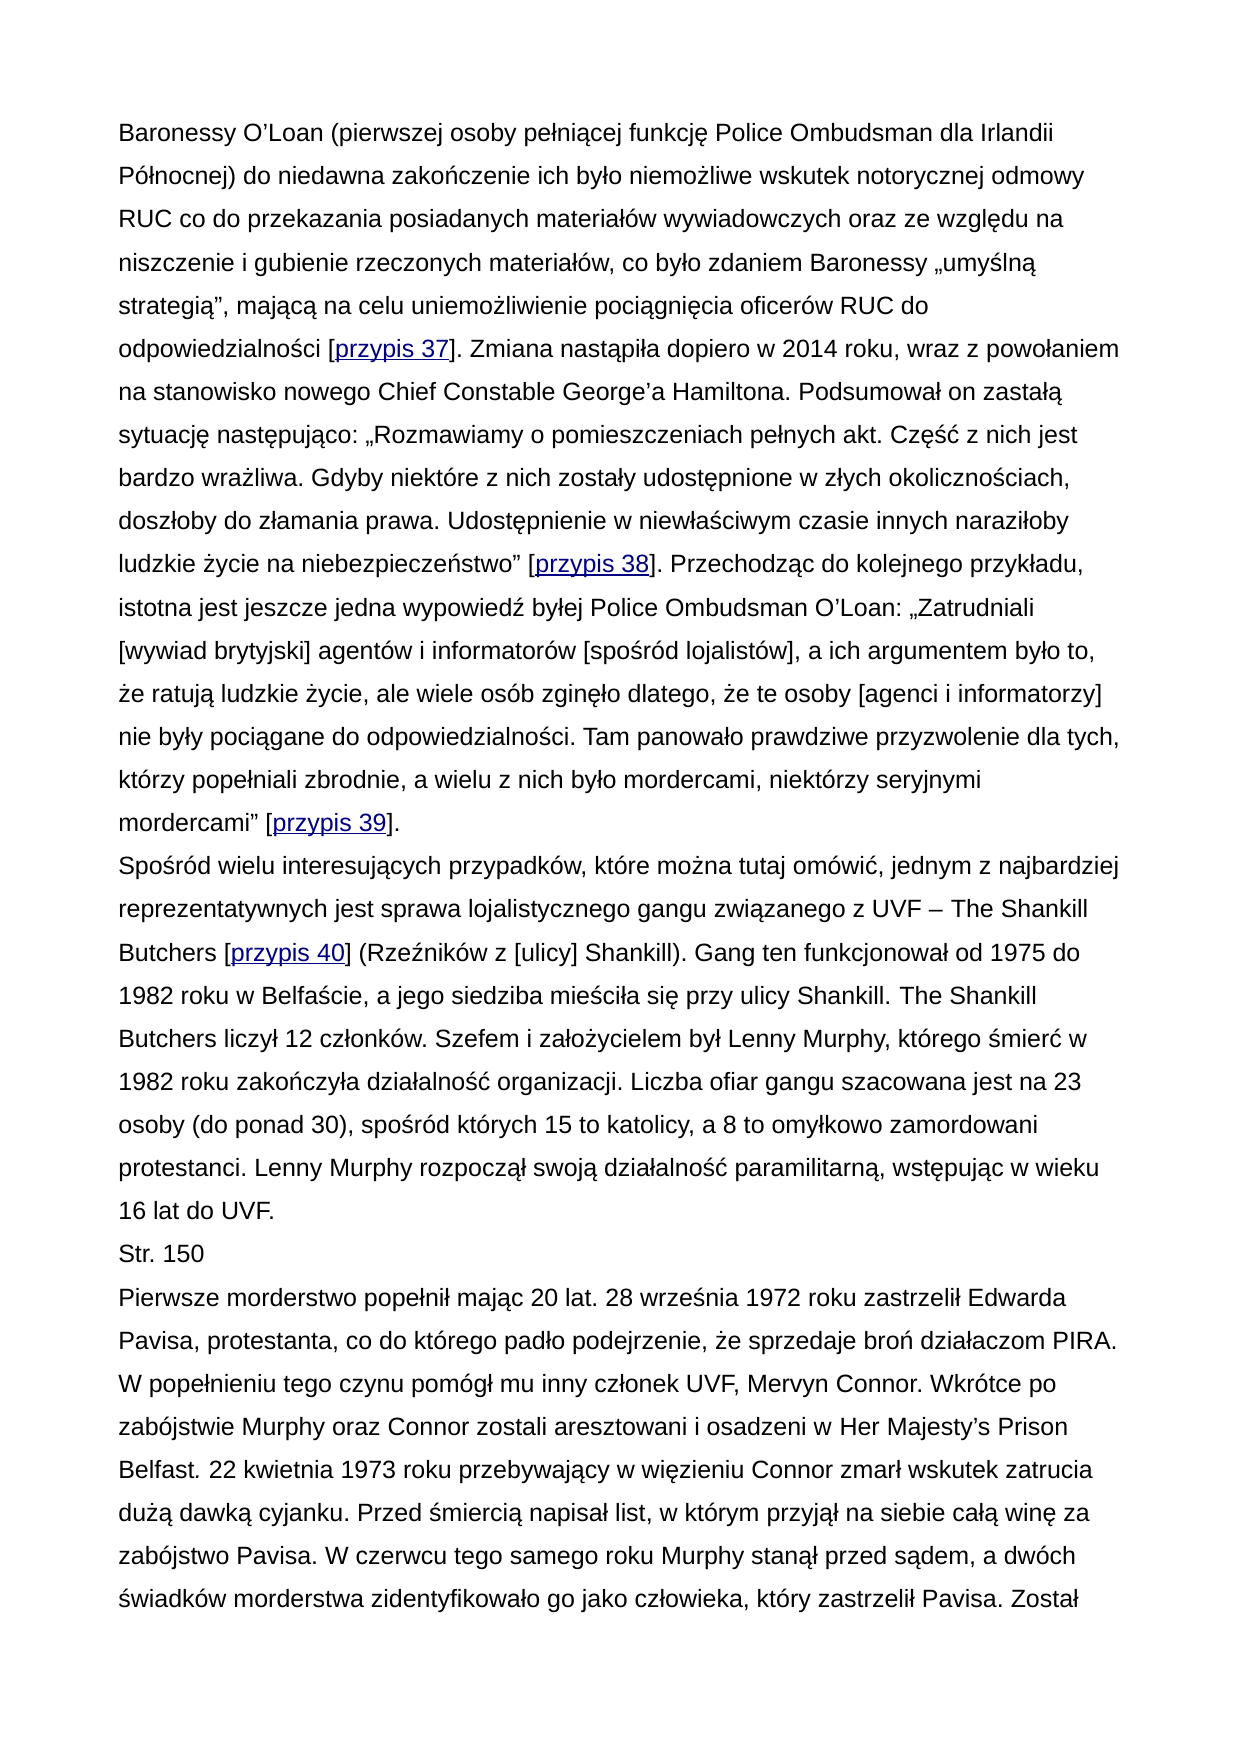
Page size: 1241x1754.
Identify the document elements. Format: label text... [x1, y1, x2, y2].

text Pierwsze morderstwo popełnił mając 20 lat. 28 września 1972 roku zastrzelił Edwarda Pavisa, protestanta, co do którego padło podejrzenie, że sprzedaje broń działaczom PIRA. W popełnieniu tego czynu pomógł mu inny członek UVF, Mervyn Connor. Wkrótce po zabójstwie Murphy oraz Connor zostali aresztowani i osadzeni w Her Majesty’s Prison Belfast. 22 kwietnia 1973 roku przebywający w więzieniu Connor zmarł wskutek zatrucia dużą dawką cyjanku. Przed śmiercią napisał list, w którym przyjął na siebie całą winę za zabójstwo Pavisa. W czerwcu tego samego roku Murphy stanął przed sądem, a dwóch świadków morderstwa zidentyfikowało go jako człowieka, który zastrzelił Pavisa. Został [118, 1282, 1122, 1613]
text Spośród wielu interesujących przypadków, które można tutaj omówić, jednym z najbardziej reprezentatywnych jest sprawa lojalistycznego gangu związanego z UVF – The Shankill Butchers [przypis 40] (Rzeźników z [ulicy] Shankill). Gang ten funkcjonował od 1975 do 1982 roku w Belfaście, a jego siedziba mieściła się przy ulicy Shankill. The Shankill Butchers liczył 12 członków. Szefem i założycielem był Lenny Murphy, którego śmierć w 1982 roku zakończyła działalność organizacji. Liczba ofiar gangu szacowana jest na 23 osoby (do ponad 30), spośród których 15 to katolicy, a 8 to omyłkowo zamordowani protestanci. Lenny Murphy rozpoczął swoją działalność paramilitarną, wstępując w wieku 16 lat do UVF. [118, 851, 1122, 1225]
text Str. 150 [118, 1239, 1122, 1268]
text Baronessy O’Loan (pierwszej osoby pełniącej funkcję Police Ombudsman dla Irlandii Północnej) do niedawna zakończenie ich było niemożliwe wskutek notorycznej odmowy RUC co do przekazania posiadanych materiałów wywiadowczych oraz ze względu na niszczenie i gubienie rzeczonych materiałów, co było zdaniem Baronessy „umyślną strategią”, mającą na celu uniemożliwienie pociągnięcia oficerów RUC do odpowiedzialności [przypis 37]. Zmiana nastąpiła dopiero w 2014 roku, wraz z powołaniem na stanowisko nowego Chief Constable George’a Hamiltona. Podsumował on zastałą sytuację następująco: „Rozmawiamy o pomieszczeniach pełnych akt. Część z nich jest bardzo wrażliwa. Gdyby niektóre z nich zostały udostępnione w złych okolicznościach, doszłoby do złamania prawa. Udostępnienie w niewłaściwym czasie innych naraziłoby ludzkie życie na niebezpieczeństwo” [przypis 38]. Przechodząc do kolejnego przykładu, istotna jest jeszcze jedna wypowiedź byłej Police Ombudsman O’Loan: „Zatrudniali [wywiad brytyjski] agentów i informatorów [spośród lojalistów], a ich argumentem było to, że ratują ludzkie życie, ale wiele osób zginęło dlatego, że te osoby [agenci i informatorzy] nie były pociągane do odpowiedzialności. Tam panowało prawdziwe przyzwolenie dla tych, którzy popełniali zbrodnie, a wielu z nich było mordercami, niektórzy seryjnymi mordercami” [przypis 39]. [118, 118, 1122, 837]
